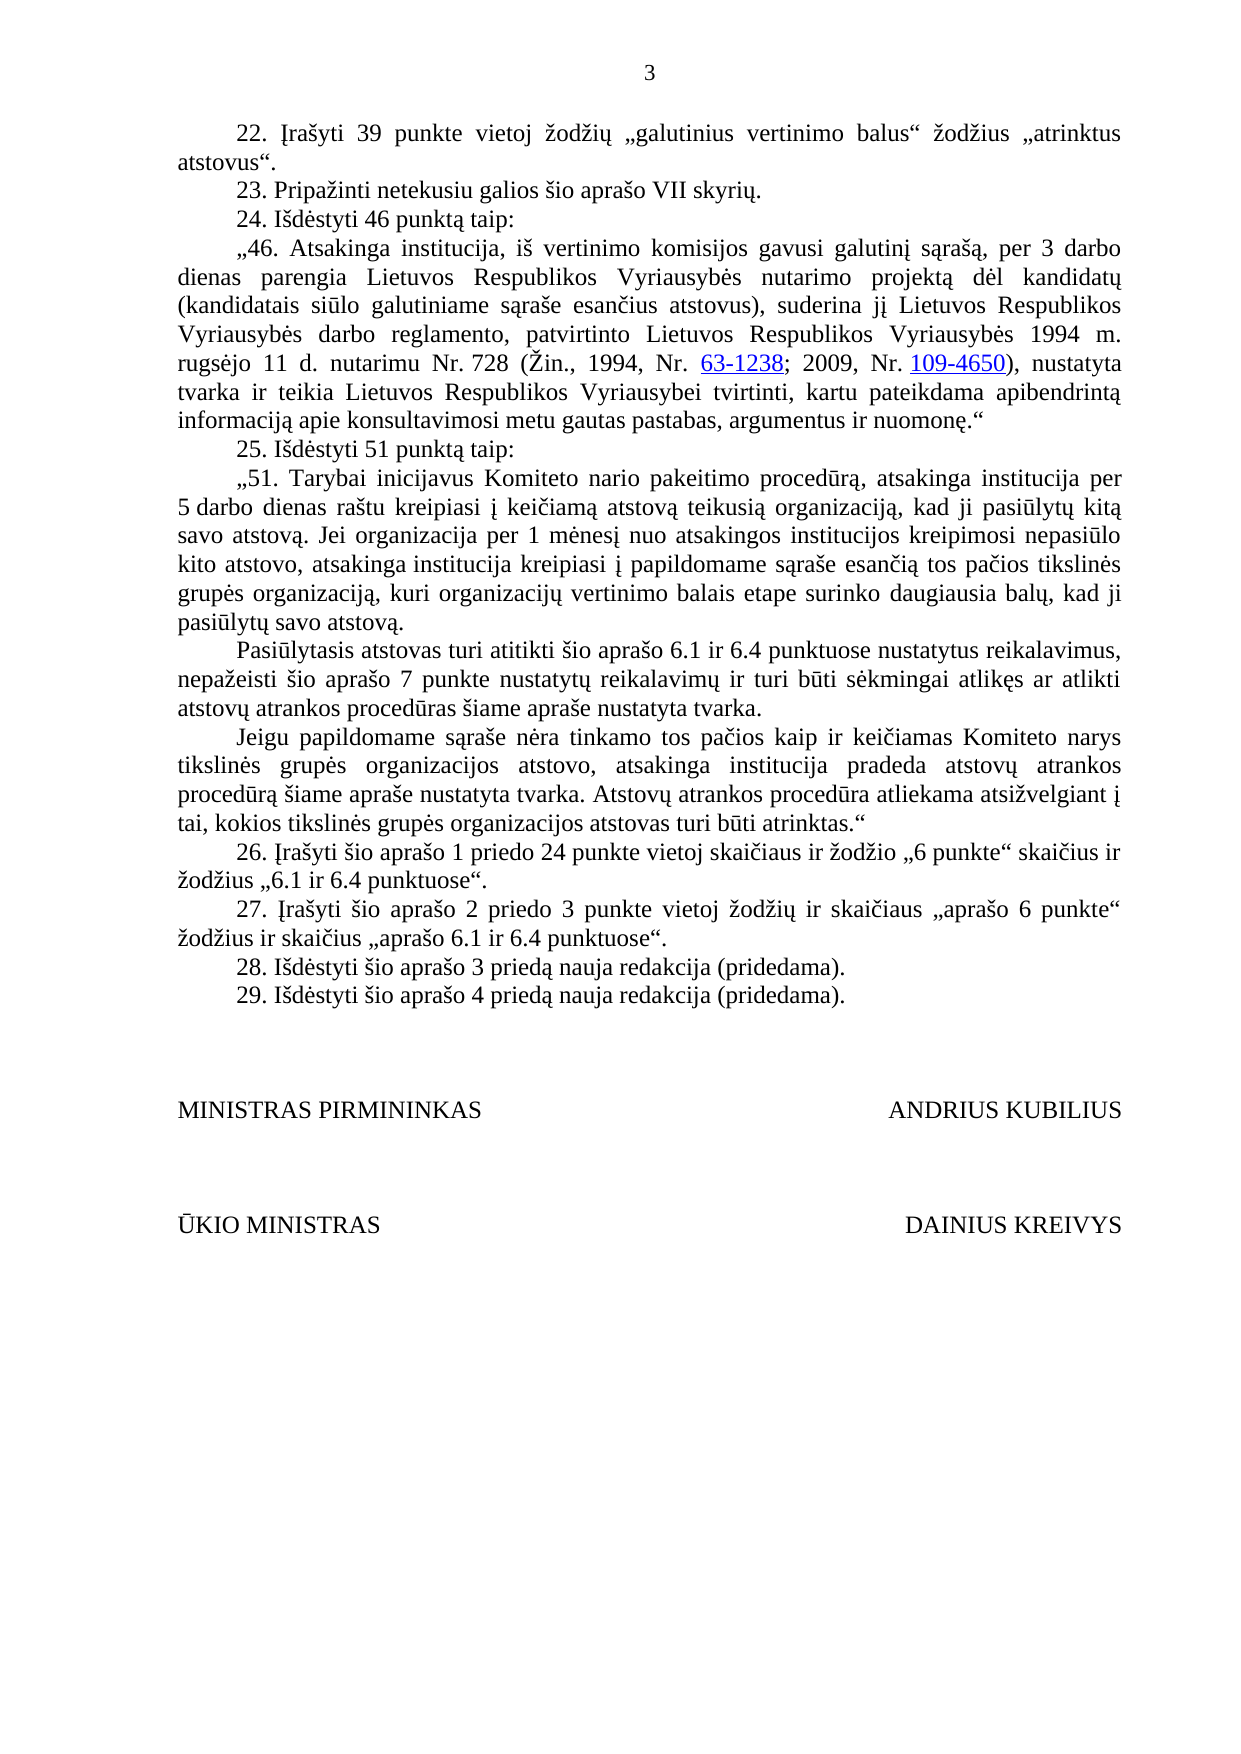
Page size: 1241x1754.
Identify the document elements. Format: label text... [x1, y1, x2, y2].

text 26. Įrašyti šio aprašo 1 priedo 24 punkte vietoj skaičiaus ir žodžio „6 punkte“ skaičius ir žodžius „6.1 ir 6.4 punktuose“. [177, 837, 1122, 894]
text 29. Išdėstyti šio aprašo 4 priedą nauja redakcija (pridedama). [177, 981, 1122, 1009]
text MINISTRAS PIRMININKAS ANDRIUS KUBILIUS [177, 1096, 1122, 1124]
text Pasiūlytasis atstovas turi atitikti šio aprašo 6.1 ir 6.4 punktuose nustatytus reikalavimus, nepažeisti šio aprašo 7 punkte nustatytų reikalavimų ir turi būti sėkmingai atlikęs ar atlikti atstovų atrankos procedūras šiame apraše nustatyta tvarka. [177, 636, 1122, 722]
text 23. Pripažinti netekusiu galios šio aprašo VII skyrių. [177, 176, 1122, 204]
text „46. Atsakinga institucija, iš vertinimo komisijos gavusi galutinį sąrašą, per 3 darbo dienas parengia Lietuvos Respublikos Vyriausybės nutarimo projektą dėl kandidatų (kandidatais siūlo galutiniame sąraše esančius atstovus), suderina jį Lietuvos Respublikos Vyriausybės darbo reglamento, patvirtinto Lietuvos Respublikos Vyriausybės 1994 m. rugsėjo 11 d. nutarimu Nr. 728 (Žin., 1994, Nr. 63-1238; 2009, Nr. 109-4650), nustatyta tvarka ir teikia Lietuvos Respublikos Vyriausybei tvirtinti, kartu pateikdama apibendrintą informaciją apie konsultavimosi metu gautas pastabas, argumentus ir nuomonę.“ [177, 233, 1122, 434]
text 24. Išdėstyti 46 punktą taip: [177, 204, 1122, 233]
text „51. Tarybai inicijavus Komiteto nario pakeitimo procedūrą, atsakinga institucija per 5 darbo dienas raštu kreipiasi į keičiamą atstovą teikusią organizaciją, kad ji pasiūlytų kitą savo atstovą. Jei organizacija per 1 mėnesį nuo atsakingos institucijos kreipimosi nepasiūlo kito atstovo, atsakinga institucija kreipiasi į papildomame sąraše esančią tos pačios tikslinės grupės organizaciją, kuri organizacijų vertinimo balais etape surinko daugiausia balų, kad ji pasiūlytų savo atstovą. [177, 463, 1122, 636]
text 25. Išdėstyti 51 punktą taip: [177, 434, 1122, 463]
text ŪKIO MINISTRAS DAINIUS KREIVYS [177, 1211, 1122, 1239]
text Jeigu papildomame sąraše nėra tinkamo tos pačios kaip ir keičiamas Komiteto narys tikslinės grupės organizacijos atstovo, atsakinga institucija pradeda atstovų atrankos procedūrą šiame apraše nustatyta tvarka. Atstovų atrankos procedūra atliekama atsižvelgiant į tai, kokios tikslinės grupės organizacijos atstovas turi būti atrinktas.“ [177, 722, 1122, 837]
text 27. Įrašyti šio aprašo 2 priedo 3 punkte vietoj žodžių ir skaičiaus „aprašo 6 punkte“ žodžius ir skaičius „aprašo 6.1 ir 6.4 punktuose“. [177, 894, 1122, 952]
text 22. Įrašyti 39 punkte vietoj žodžių „galutinius vertinimo balus“ žodžius „atrinktus atstovus“. [177, 118, 1122, 176]
text 28. Išdėstyti šio aprašo 3 priedą nauja redakcija (pridedama). [177, 952, 1122, 981]
